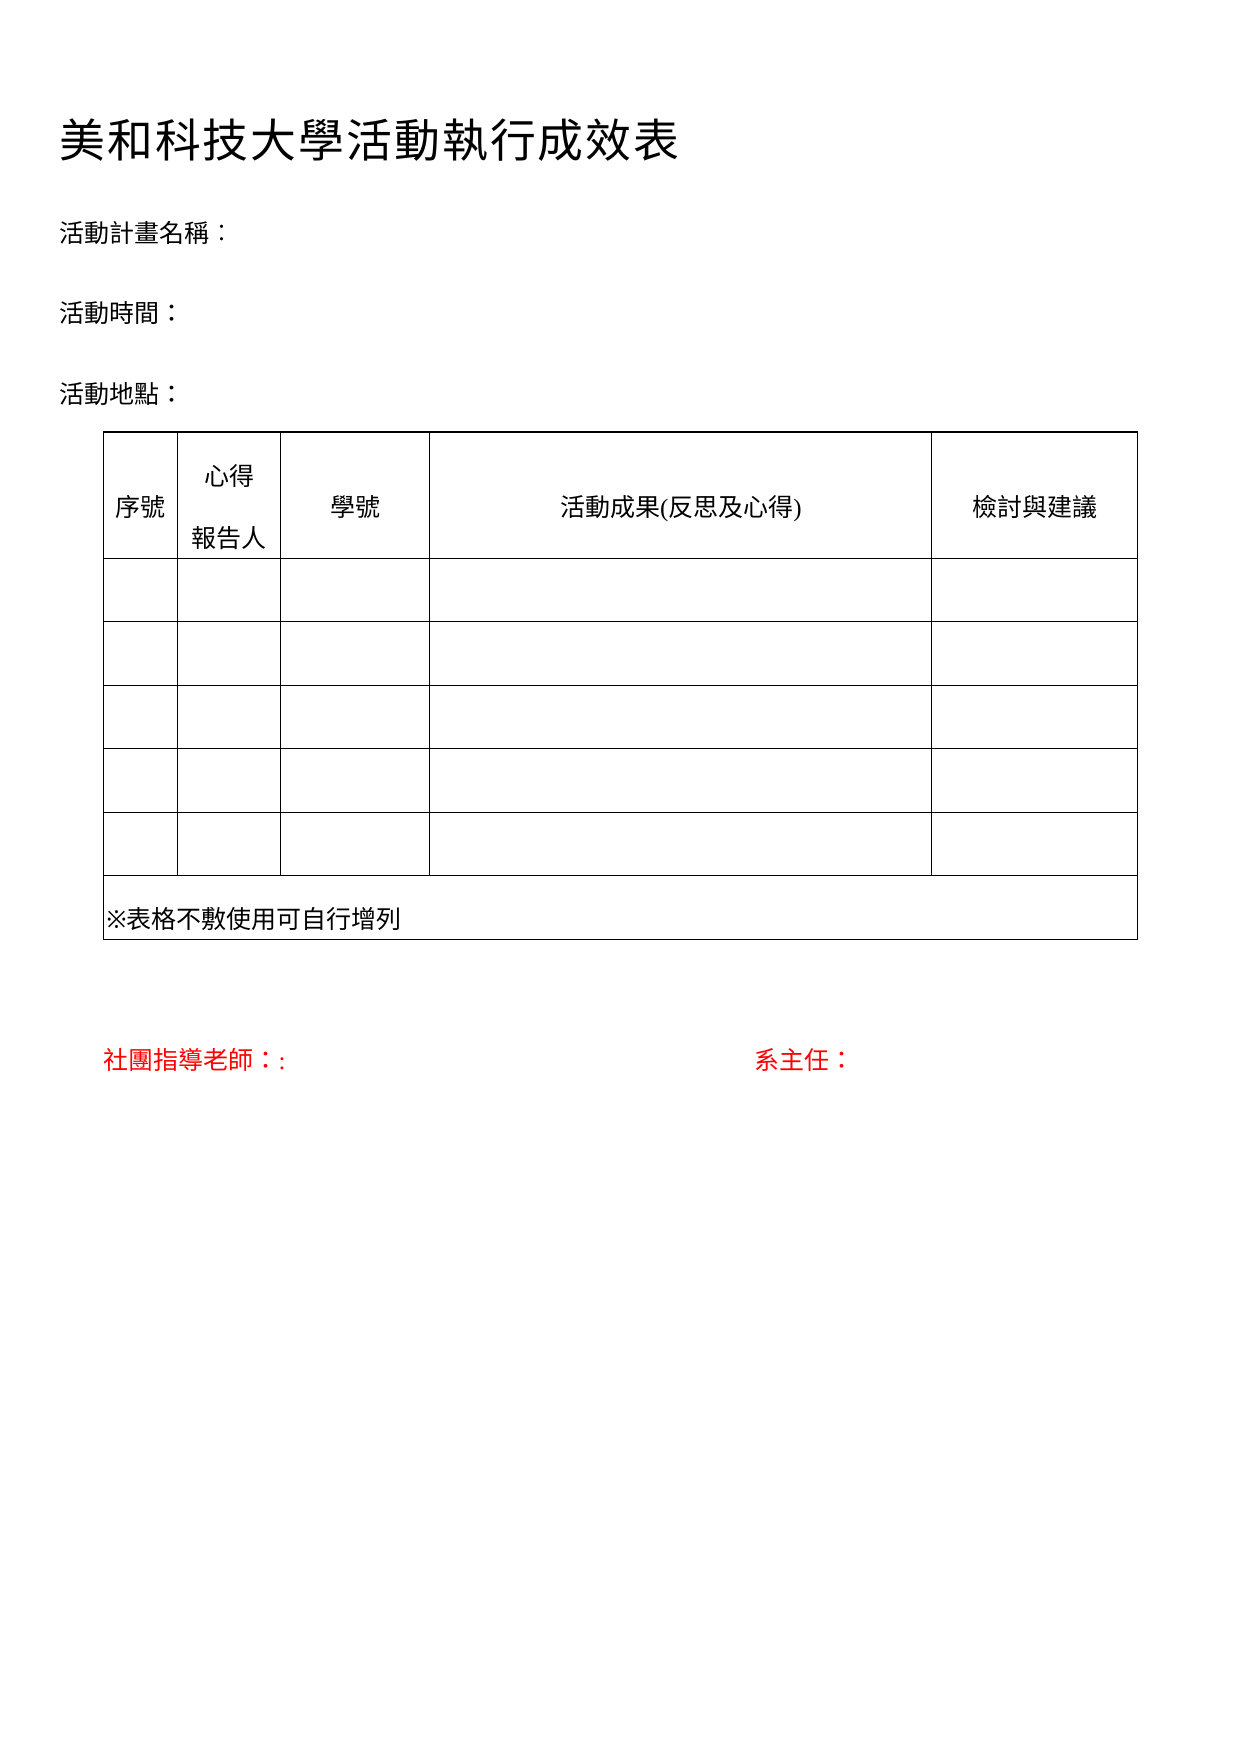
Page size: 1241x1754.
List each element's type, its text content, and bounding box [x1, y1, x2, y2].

table_cell [104, 559, 177, 621]
table_cell [281, 749, 429, 812]
table_cell [104, 622, 177, 684]
table_cell [430, 622, 931, 684]
text 活動地點： [59, 351, 1181, 413]
table_cell [281, 686, 429, 748]
text 美和科技大學活動執行成效表 [59, 64, 1181, 189]
table_cell [932, 622, 1137, 684]
table_cell [430, 686, 931, 748]
table_cell [932, 749, 1137, 812]
table_header 檢討與建議 [932, 433, 1137, 557]
table_cell ※表格不敷使用可自行增列 [104, 876, 1137, 939]
table_header 序號 [104, 433, 177, 557]
table_cell [104, 749, 177, 812]
table_cell [932, 813, 1137, 875]
table_cell [430, 559, 931, 621]
table_cell [430, 749, 931, 812]
table_cell [178, 559, 280, 621]
table_header 學號 [281, 433, 429, 557]
table_cell [104, 813, 177, 875]
table_cell [104, 686, 177, 748]
table_cell [281, 813, 429, 875]
table_cell [281, 559, 429, 621]
table_cell [178, 622, 280, 684]
table_cell [178, 686, 280, 748]
table_cell [932, 686, 1137, 748]
table_cell [281, 622, 429, 684]
table_cell [932, 559, 1137, 621]
table_cell [178, 749, 280, 812]
table_header 活動成果(反思及心得) [430, 433, 931, 557]
text 活動計畫名稱︰ [59, 189, 1231, 252]
text 社團指導老師：: 系主任： [59, 1017, 1181, 1079]
table_header 心得 報告人 [178, 433, 280, 557]
table_cell [178, 813, 280, 875]
table_cell [430, 813, 931, 875]
text 活動時間： [59, 270, 1181, 333]
